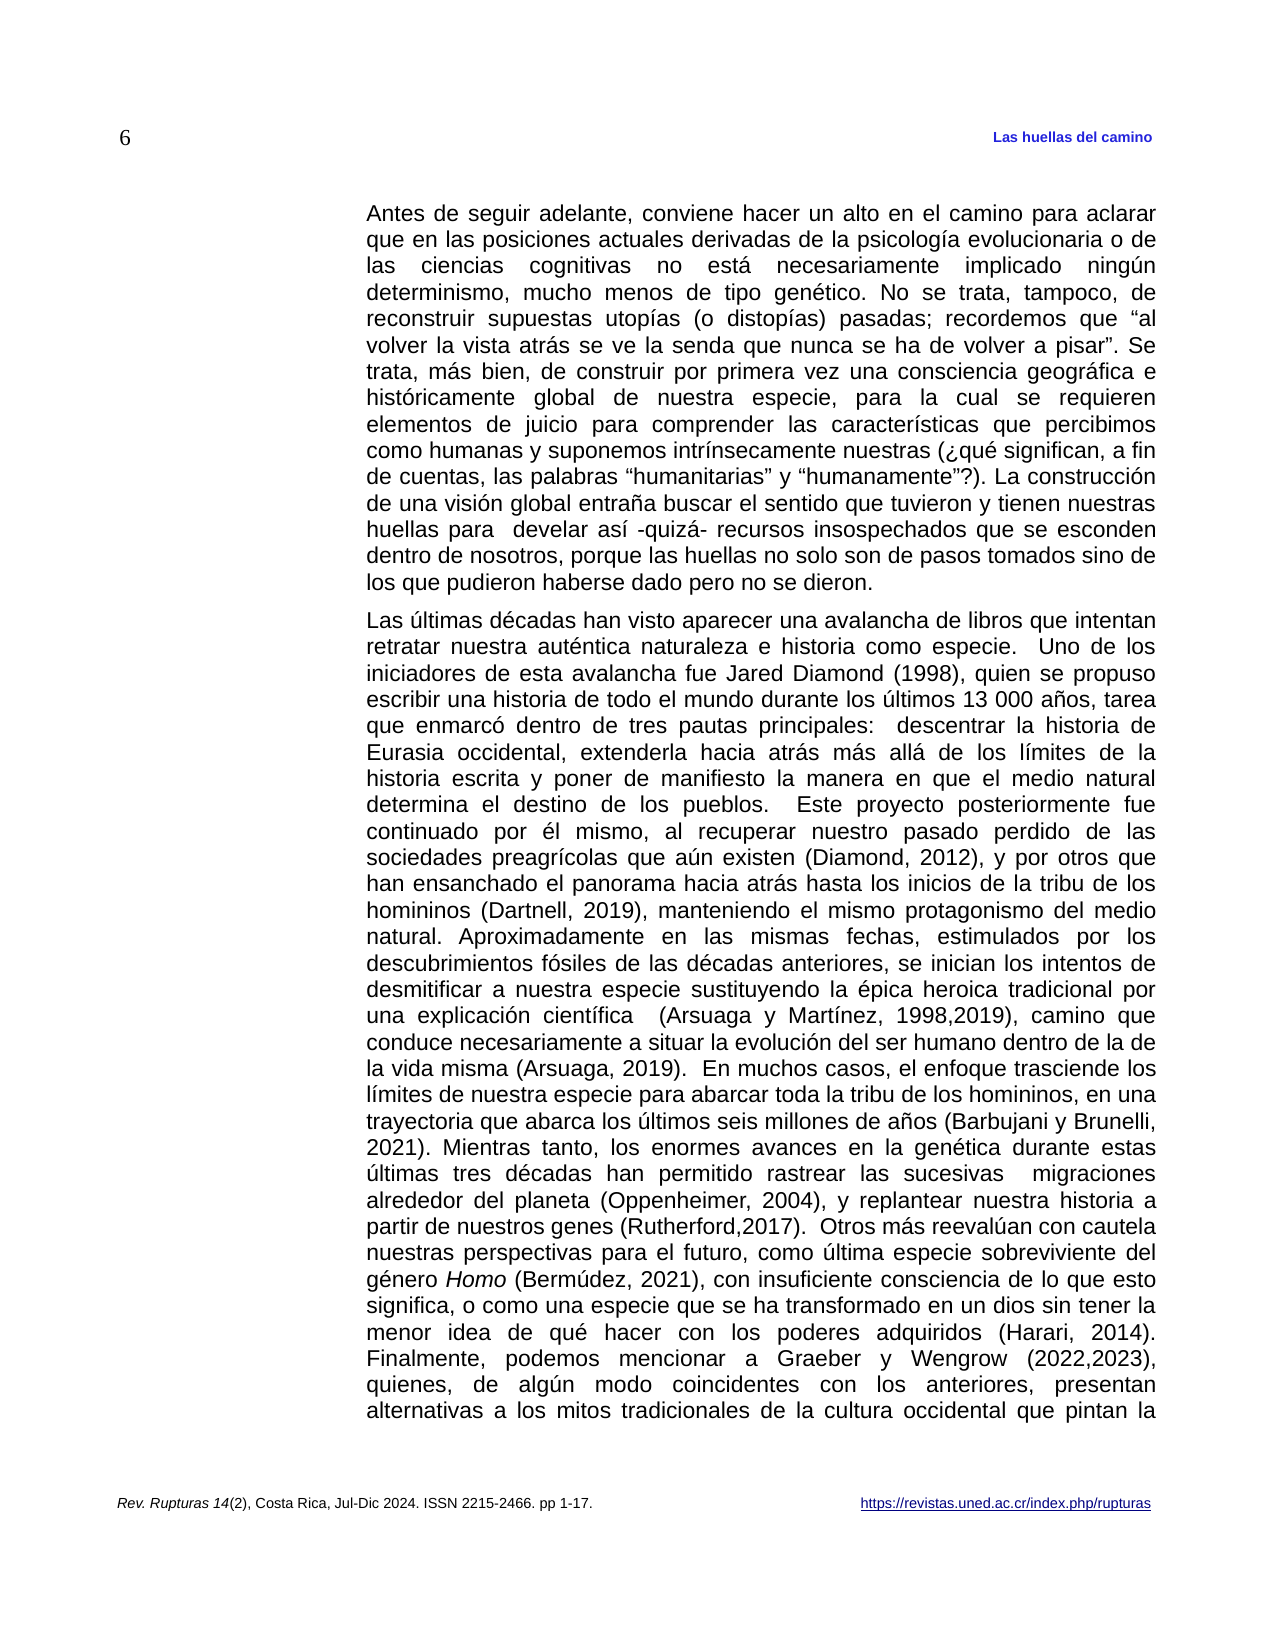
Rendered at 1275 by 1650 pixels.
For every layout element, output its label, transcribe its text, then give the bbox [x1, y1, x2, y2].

text Antes de seguir adelante, conviene hacer un alto en el camino para aclarar que en las posiciones actuales derivadas de la psicología evolucionaria o de las ciencias cognitivas no está necesariamente implicado ningún determinismo, mucho menos de tipo genético. No se trata, tampoco, de reconstruir supuestas utopías (o distopías) pasadas; recordemos que “al volver la vista atrás se ve la senda que nunca se ha de volver a pisar”. Se trata, más bien, de construir por primera vez una consciencia geográfica e históricamente global de nuestra especie, para la cual se requieren elementos de juicio para comprender las características que percibimos como humanas y suponemos intrínsecamente nuestras (¿qué significan, a fin de cuentas, las palabras “humanitarias” y “humanamente”?). La construcción de una visión global entraña buscar el sentido que tuvieron y tienen nuestras huellas para develar así -quizá- recursos insospechados que se esconden dentro de nosotros, porque las huellas no solo son de pasos tomados sino de los que pudieron haberse dado pero no se dieron. [366, 200, 1157, 595]
text Las últimas décadas han visto aparecer una avalancha de libros que intentan retratar nuestra auténtica naturaleza e historia como especie. Uno de los iniciadores de esta avalancha fue Jared Diamond (1998), quien se propuso escribir una historia de todo el mundo durante los últimos 13 000 años, tarea que enmarcó dentro de tres pautas principales: descentrar la historia de Eurasia occidental, extenderla hacia atrás más allá de los límites de la historia escrita y poner de manifiesto la manera en que el medio natural determina el destino de los pueblos. Este proyecto posteriormente fue continuado por él mismo, al recuperar nuestro pasado perdido de las sociedades preagrícolas que aún existen (Diamond, 2012), y por otros que han ensanchado el panorama hacia atrás hasta los inicios de la tribu de los homininos (Dartnell, 2019), manteniendo el mismo protagonismo del medio natural. Aproximadamente en las mismas fechas, estimulados por los descubrimientos fósiles de las décadas anteriores, se inician los intentos de desmitificar a nuestra especie sustituyendo la épica heroica tradicional por una explicación científica (Arsuaga y Martínez, 1998,2019), camino que conduce necesariamente a situar la evolución del ser humano dentro de la de la vida misma (Arsuaga, 2019). En muchos casos, el enfoque trasciende los límites de nuestra especie para abarcar toda la tribu de los homininos, en una trayectoria que abarca los últimos seis millones de años (Barbujani y Brunelli, 2021). Mientras tanto, los enormes avances en la genética durante estas últimas tres décadas han permitido rastrear las sucesivas migraciones alrededor del planeta (Oppenheimer, 2004), y replantear nuestra historia a partir de nuestros genes (Rutherford,2017). Otros más reevalúan con cautela nuestras perspectivas para el futuro, como última especie sobreviviente del género Homo (Bermúdez, 2021), con insuficiente consciencia de lo que esto significa, o como una especie que se ha transformado en un dios sin tener la menor idea de qué hacer con los poderes adquiridos (Harari, 2014). Finalmente, podemos mencionar a Graeber y Wengrow (2022,2023), quienes, de algún modo coincidentes con los anteriores, presentan alternativas a los mitos tradicionales de la cultura occidental que pintan la [366, 607, 1157, 1424]
